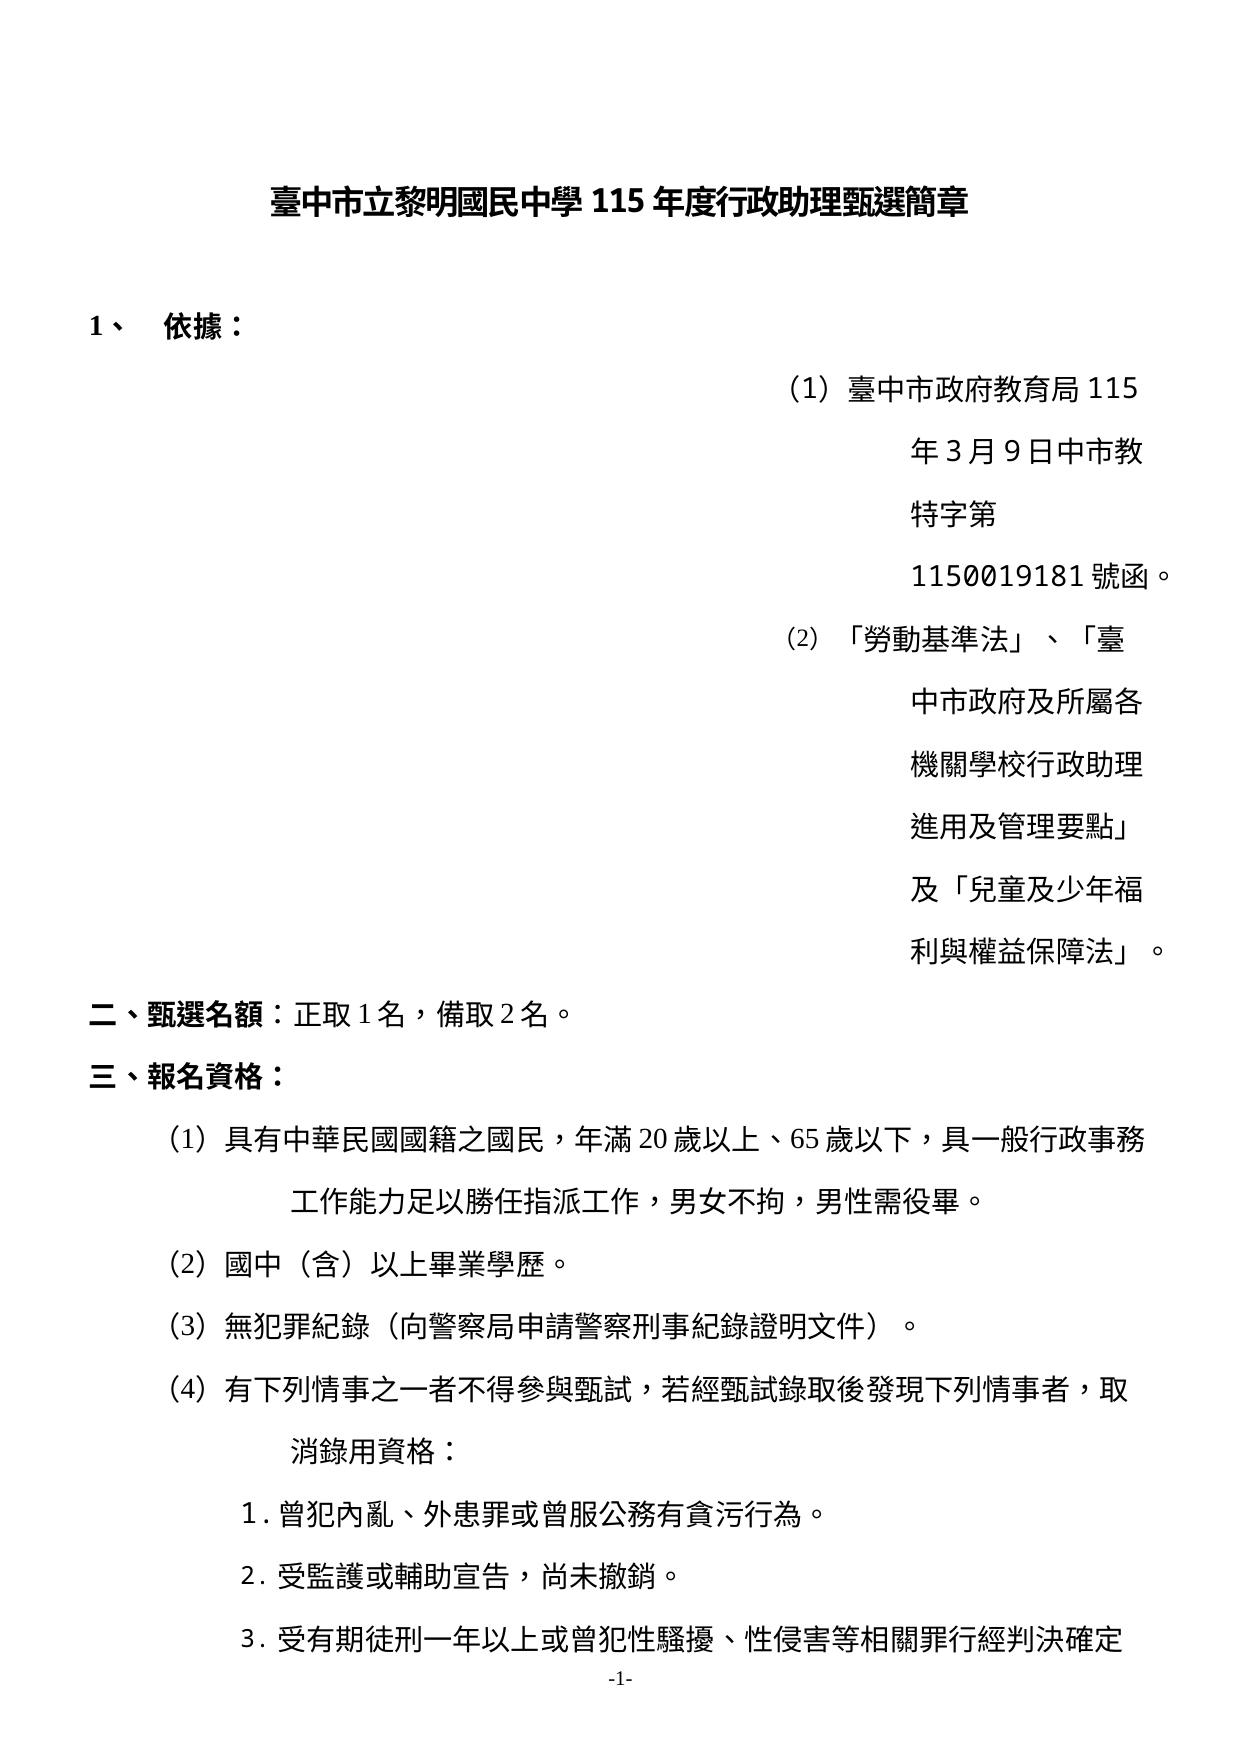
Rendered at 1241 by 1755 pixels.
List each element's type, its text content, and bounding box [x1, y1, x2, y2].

list 無犯罪紀錄（向警察局申請警察刑事紀錄證明文件）。 [151, 1283, 1152, 1346]
list 受監護或輔助宣告，尚未撤銷。 [240, 1533, 1152, 1596]
list 受有期徒刑一年以上或曾犯性騷擾、性侵害等相關罪行經判決確定者。 [240, 1596, 1152, 1658]
list 依據： [89, 283, 1152, 346]
list 「勞動基準法」、「臺中市政府及所屬各機關學校行政助理進用及管理要點」及「兒童及少年福利與權益保障法」。 [771, 596, 1152, 971]
text 臺中市立黎明國民中學115年度行政助理甄選簡章 [89, 158, 1152, 221]
list 國中（含）以上畢業學歷。 [151, 1221, 1152, 1283]
list 有下列情事之一者不得參與甄試，若經甄試錄取後發現下列情事者，取消錄用資格： [151, 1346, 1152, 1471]
list 曾犯內亂、外患罪或曾服公務有貪污行為。 [240, 1471, 1152, 1533]
list 具有中華民國國籍之國民，年滿20歲以上、65歲以下，具一般行政事務工作能力足以勝任指派工作，男女不拘，男性需役畢。 [151, 1096, 1152, 1221]
text 二、甄選名額：正取1名，備取2名。 [89, 971, 1152, 1033]
text 三、報名資格： [89, 1033, 1152, 1096]
list 臺中市政府教育局115年3月9日中市教特字第1150019181號函。 [771, 346, 1152, 596]
